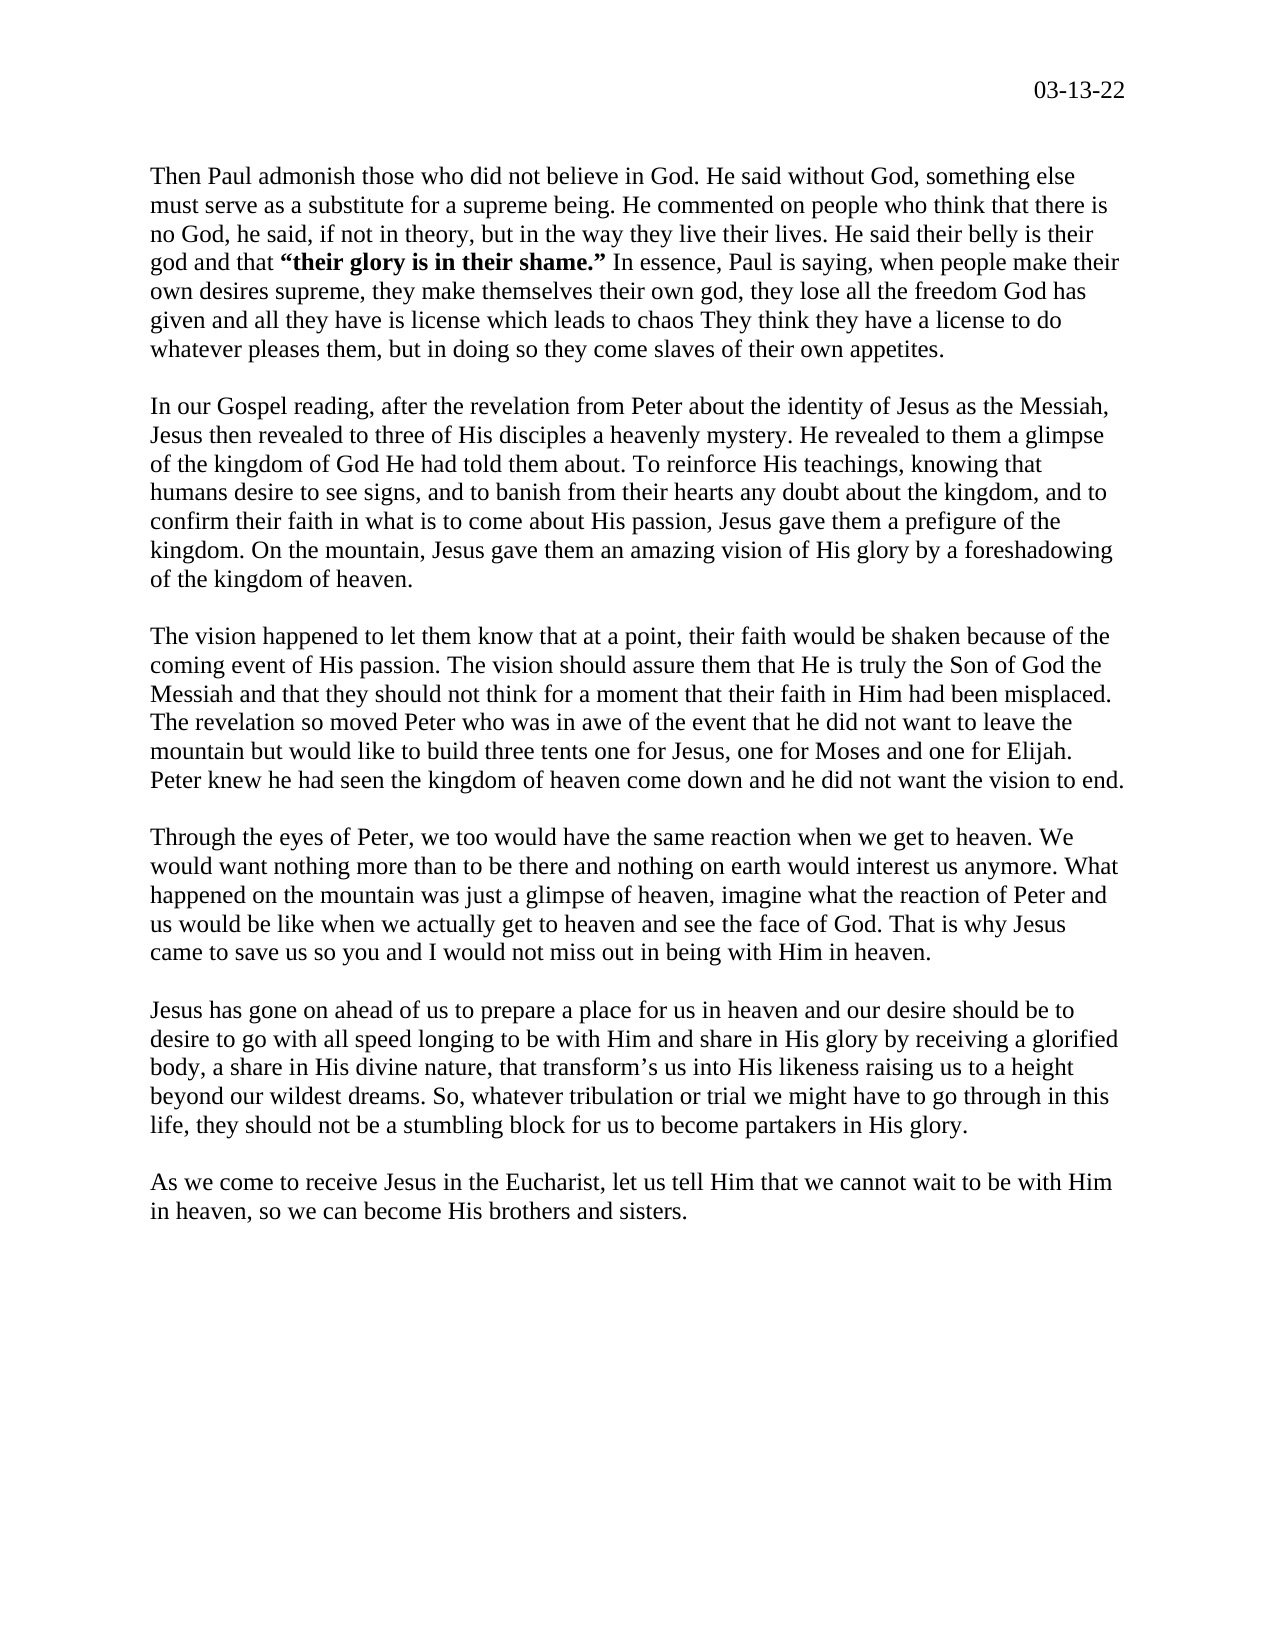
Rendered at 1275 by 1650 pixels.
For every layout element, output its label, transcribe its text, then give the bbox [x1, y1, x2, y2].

text As we come to receive Jesus in the Eucharist, let us tell Him that we cannot wait to be with Him in heaven, so we can become His brothers and sisters. [150, 1167, 1125, 1225]
text Jesus has gone on ahead of us to prepare a place for us in heaven and our desire should be to desire to go with all speed longing to be with Him and share in His glory by receiving a glorified body, a share in His divine nature, that transform’s us into His likeness raising us to a height beyond our wildest dreams. So, whatever tribulation or trial we might have to go through in this life, they should not be a stumbling block for us to become partakers in His glory. [150, 995, 1125, 1139]
text Through the eyes of Peter, we too would have the same reaction when we get to heaven. We would want nothing more than to be there and nothing on earth would interest us anymore. What happened on the mountain was just a glimpse of heaven, imagine what the reaction of Peter and us would be like when we actually get to heaven and see the face of God. That is why Jesus came to save us so you and I would not miss out in being with Him in heaven. [150, 822, 1125, 966]
text Then Paul admonish those who did not believe in God. He said without God, something else must serve as a substitute for a supreme being. He commented on people who think that there is no God, he said, if not in theory, but in the way they live their lives. He said their belly is their god and that “their glory is in their shame.” In essence, Paul is saying, when people make their own desires supreme, they make themselves their own god, they lose all the freedom God has given and all they have is license which leads to chaos They think they have a license to do whatever pleases them, but in doing so they come slaves of their own appetites. [150, 161, 1125, 362]
text The vision happened to let them know that at a point, their faith would be shaken because of the coming event of His passion. The vision should assure them that He is truly the Son of God the Messiah and that they should not think for a moment that their faith in Him had been misplaced. The revelation so moved Peter who was in awe of the event that he did not want to leave the mountain but would like to build three tents one for Jesus, one for Moses and one for Elijah. Peter knew he had seen the kingdom of heaven come down and he did not want the vision to end. [150, 621, 1125, 794]
text In our Gospel reading, after the revelation from Peter about the identity of Jesus as the Messiah, Jesus then revealed to three of His disciples a heavenly mystery. He revealed to them a glimpse of the kingdom of God He had told them about. To reinforce His teachings, knowing that humans desire to see signs, and to banish from their hearts any doubt about the kingdom, and to confirm their faith in what is to come about His passion, Jesus gave them a prefigure of the kingdom. On the mountain, Jesus gave them an amazing vision of His glory by a foreshadowing of the kingdom of heaven. [150, 391, 1125, 592]
